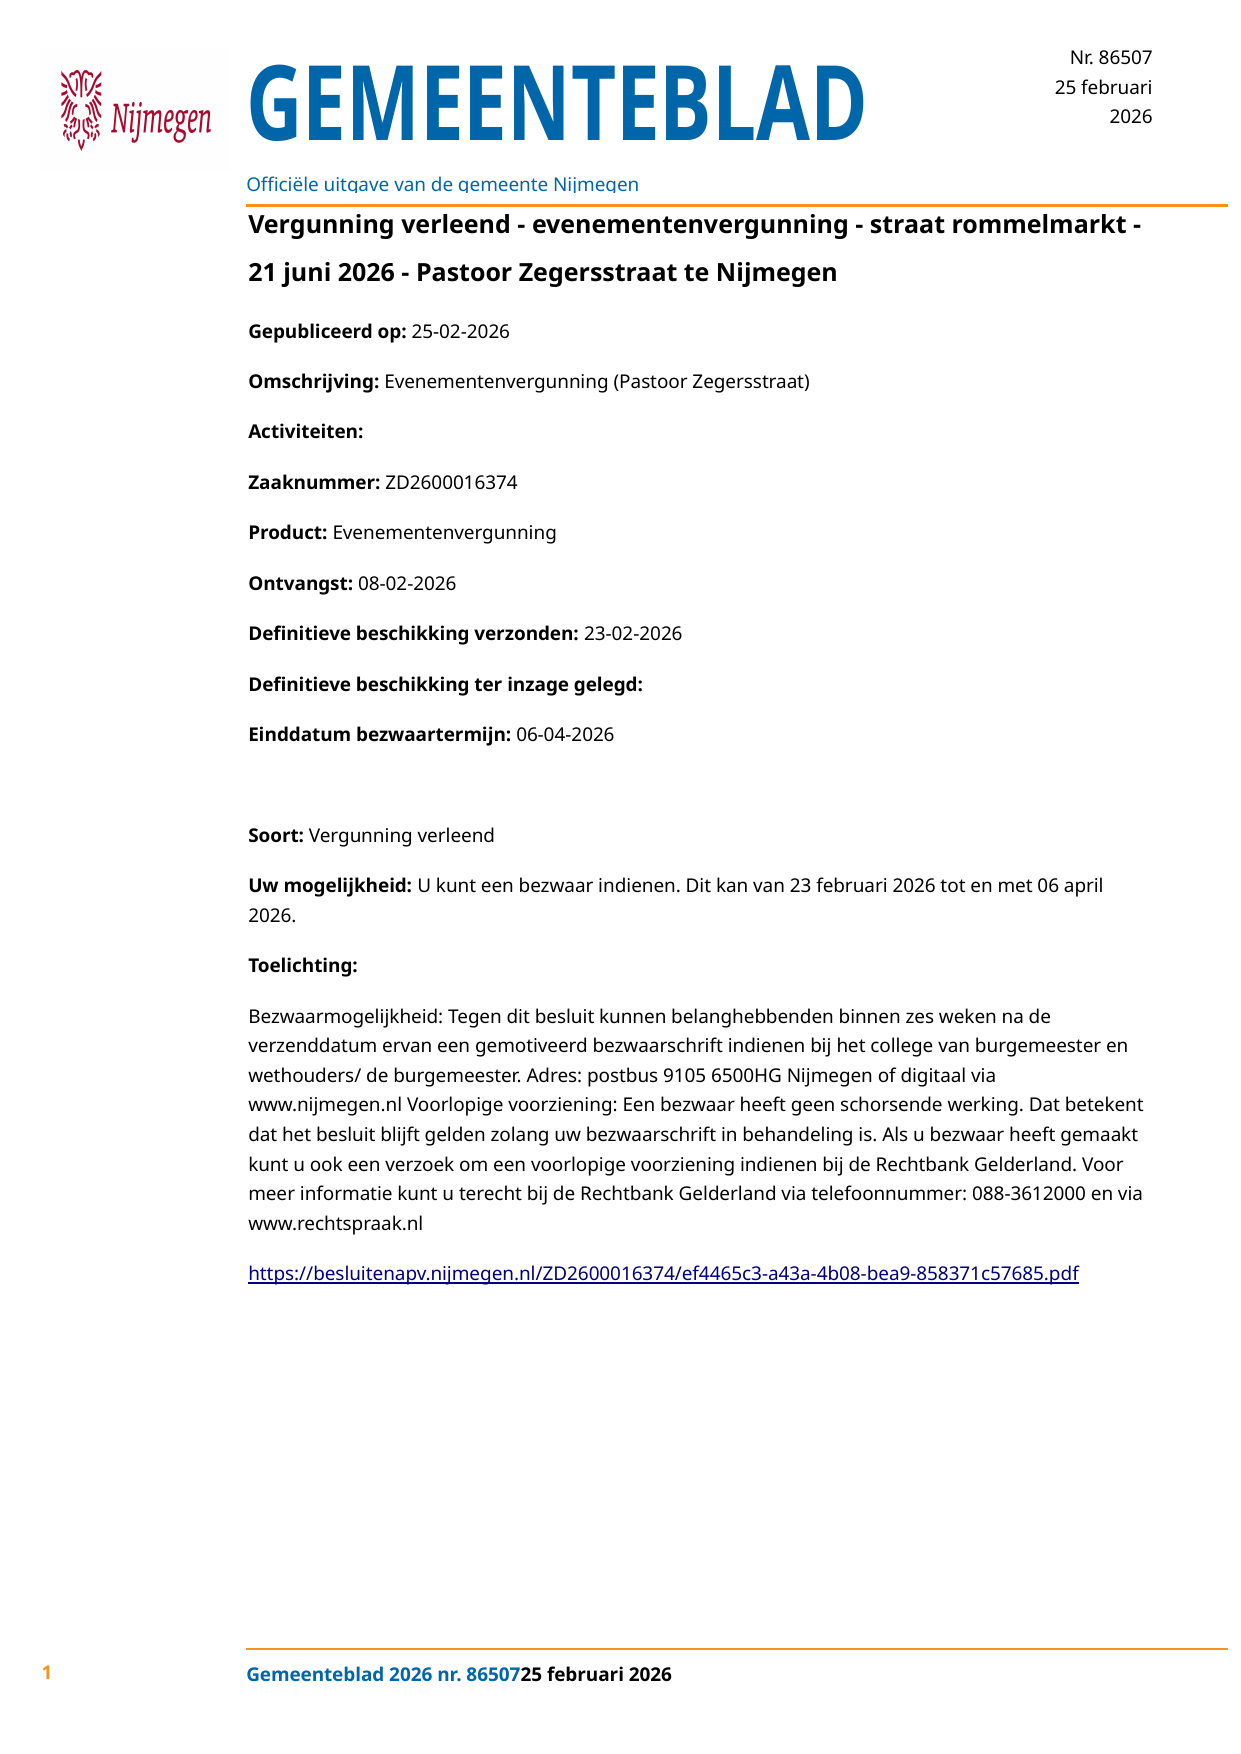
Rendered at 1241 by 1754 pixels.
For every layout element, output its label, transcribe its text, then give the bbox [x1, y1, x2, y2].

text Bezwaarmogelijkheid: Tegen dit besluit kunnen belanghebbenden binnen zes weken na de verzenddatum ervan een gemotiveerd bezwaarschrift indienen bij het college van burgemeester en wethouders/ de burgemeester. Adres: postbus 9105 6500HG Nijmegen of digitaal via www.nijmegen.nl Voorlopige voorziening: Een bezwaar heeft geen schorsende werking. Dat betekent dat het besluit blijft gelden zolang uw bezwaarschrift in behandeling is. Als u bezwaar heeft gemaakt kunt u ook een verzoek om een voorlopige voorziening indienen bij de Rechtbank Gelderland. Voor meer informatie kunt u terecht bij de Rechtbank Gelderland via telefoonnummer: 088-3612000 en via www.rechtspraak.nl [248, 1003, 1152, 1236]
text Activiteiten: [248, 419, 1152, 444]
text Product: Evenementenvergunning [248, 519, 1152, 545]
picture [41, 47, 231, 172]
text Definitieve beschikking ter inzage gelegd: [248, 671, 1152, 697]
text Ontvangst: 08-02-2026 [248, 570, 1152, 596]
text Einddatum bezwaartermijn: 06-04-2026 [248, 721, 1152, 747]
text https://besluitenapv.nijmegen.nl/ZD2600016374/ef4465c3-a43a-4b08-bea9-858371c57685.pdf [248, 1260, 1152, 1286]
text Soort: Vergunning verleend [248, 822, 1152, 848]
text Definitieve beschikking verzonden: 23-02-2026 [248, 620, 1152, 646]
text Gepubliceerd op: 25-02-2026 [248, 318, 1152, 344]
text Zaaknummer: ZD2600016374 [248, 469, 1152, 495]
text Uw mogelijkheid: U kunt een bezwaar indienen. Dit kan van 23 februari 2026 tot en met 06 april 2026. [248, 872, 1152, 928]
text Vergunning verleend - evenementenvergunning - straat rommelmarkt - 21 juni 2026 - Pastoor Zegersstraat te Nijmegen [248, 207, 1152, 288]
text Toelichting: [248, 952, 1152, 978]
text Omschrijving: Evenementenvergunning (Pastoor Zegersstraat) [248, 368, 1152, 394]
